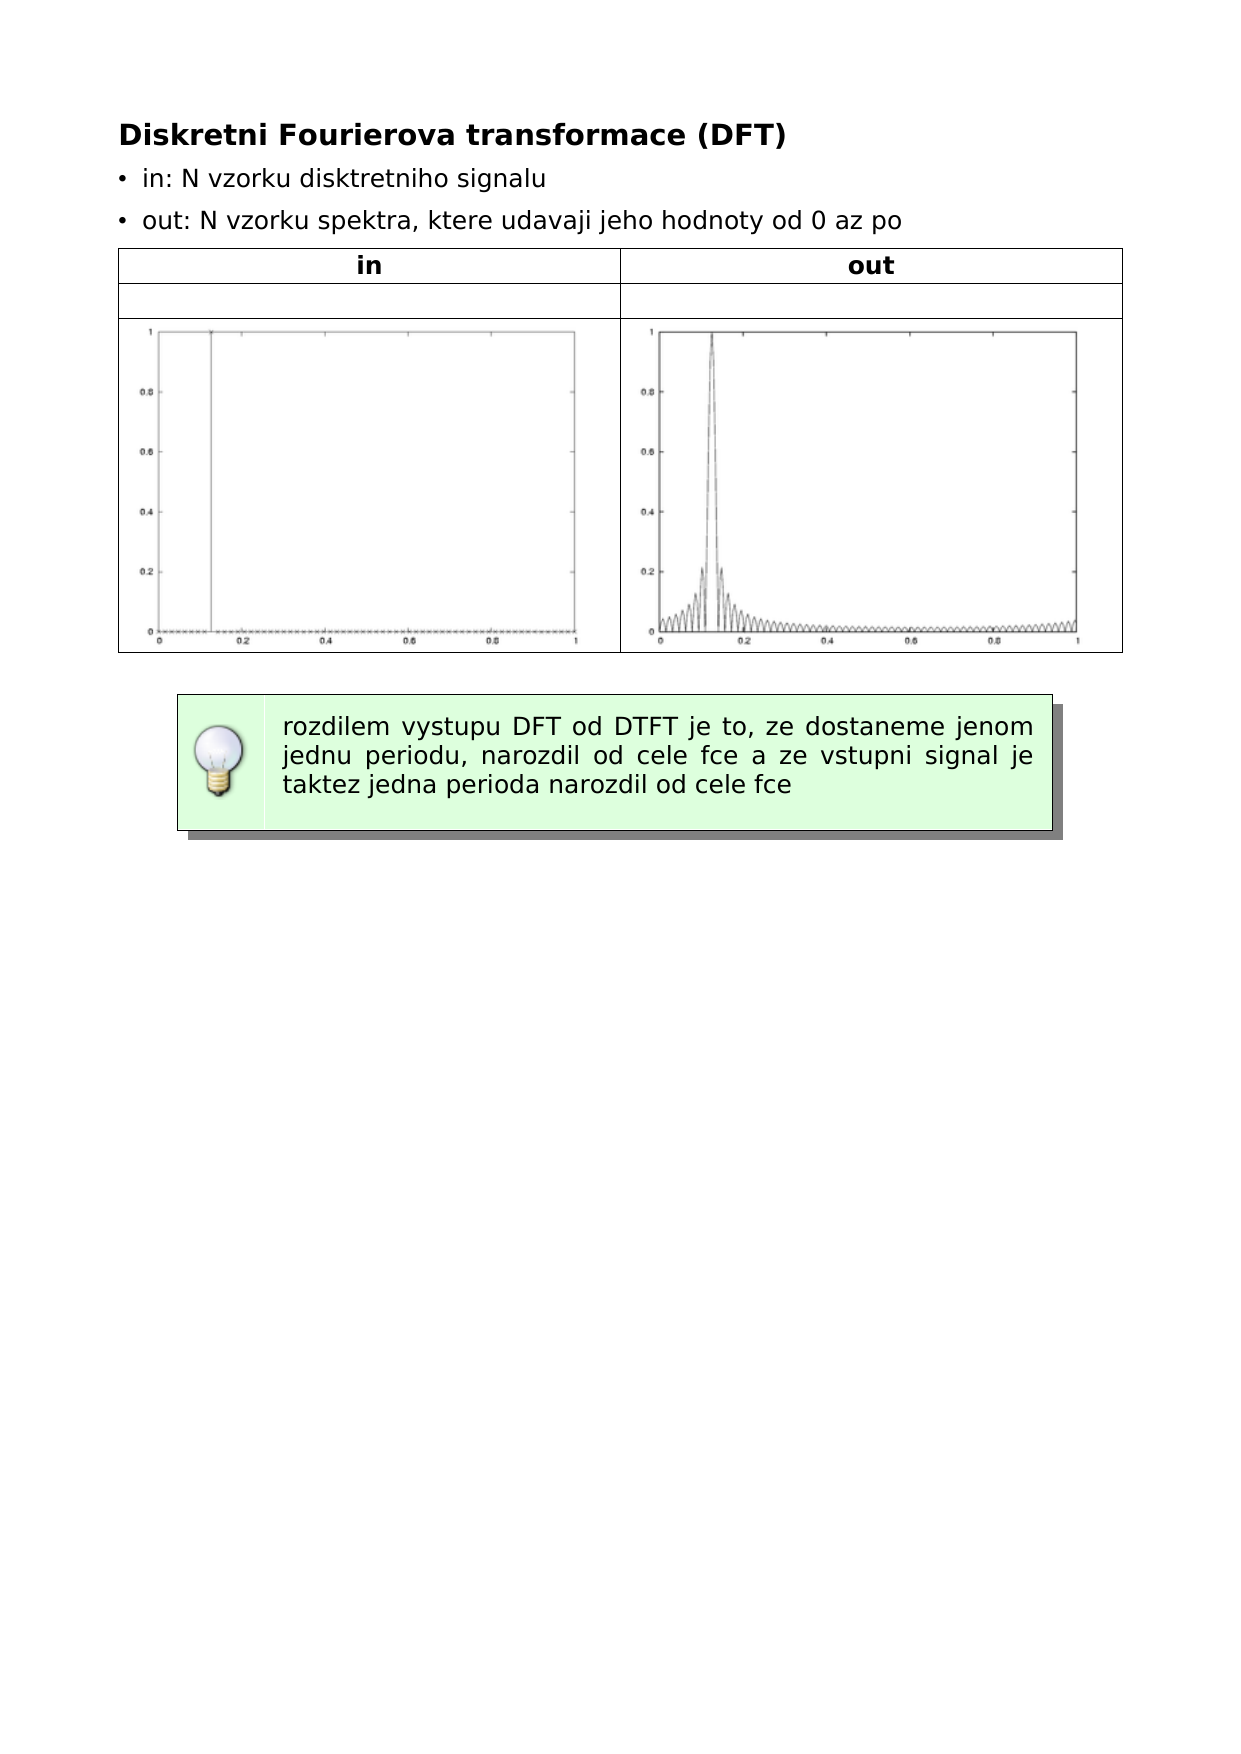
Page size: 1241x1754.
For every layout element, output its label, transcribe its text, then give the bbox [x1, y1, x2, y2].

picture [622, 321, 1092, 650]
list out: N vzorku spektra, ktere udavaji jeho hodnoty od 0 az po [118, 206, 1122, 235]
picture [121, 321, 590, 650]
picture [183, 724, 259, 800]
table_cell [621, 284, 1122, 318]
subtitle Diskretni Fourierova transformace (DFT) [118, 118, 1122, 152]
list in: N vzorku disktretniho signalu [118, 164, 1122, 194]
table_cell [621, 319, 1122, 652]
table_header in [119, 249, 620, 283]
table_cell [119, 284, 620, 318]
table_cell [119, 319, 620, 652]
table_header rozdilem vystupu DFT od DTFT je to, ze dostaneme jenom jednu periodu, narozdil od cele fce a ze vstupni signal je taktez jedna perioda narozdil od cele fce [265, 695, 1052, 829]
table_header [178, 695, 264, 829]
table_header out [621, 249, 1122, 283]
